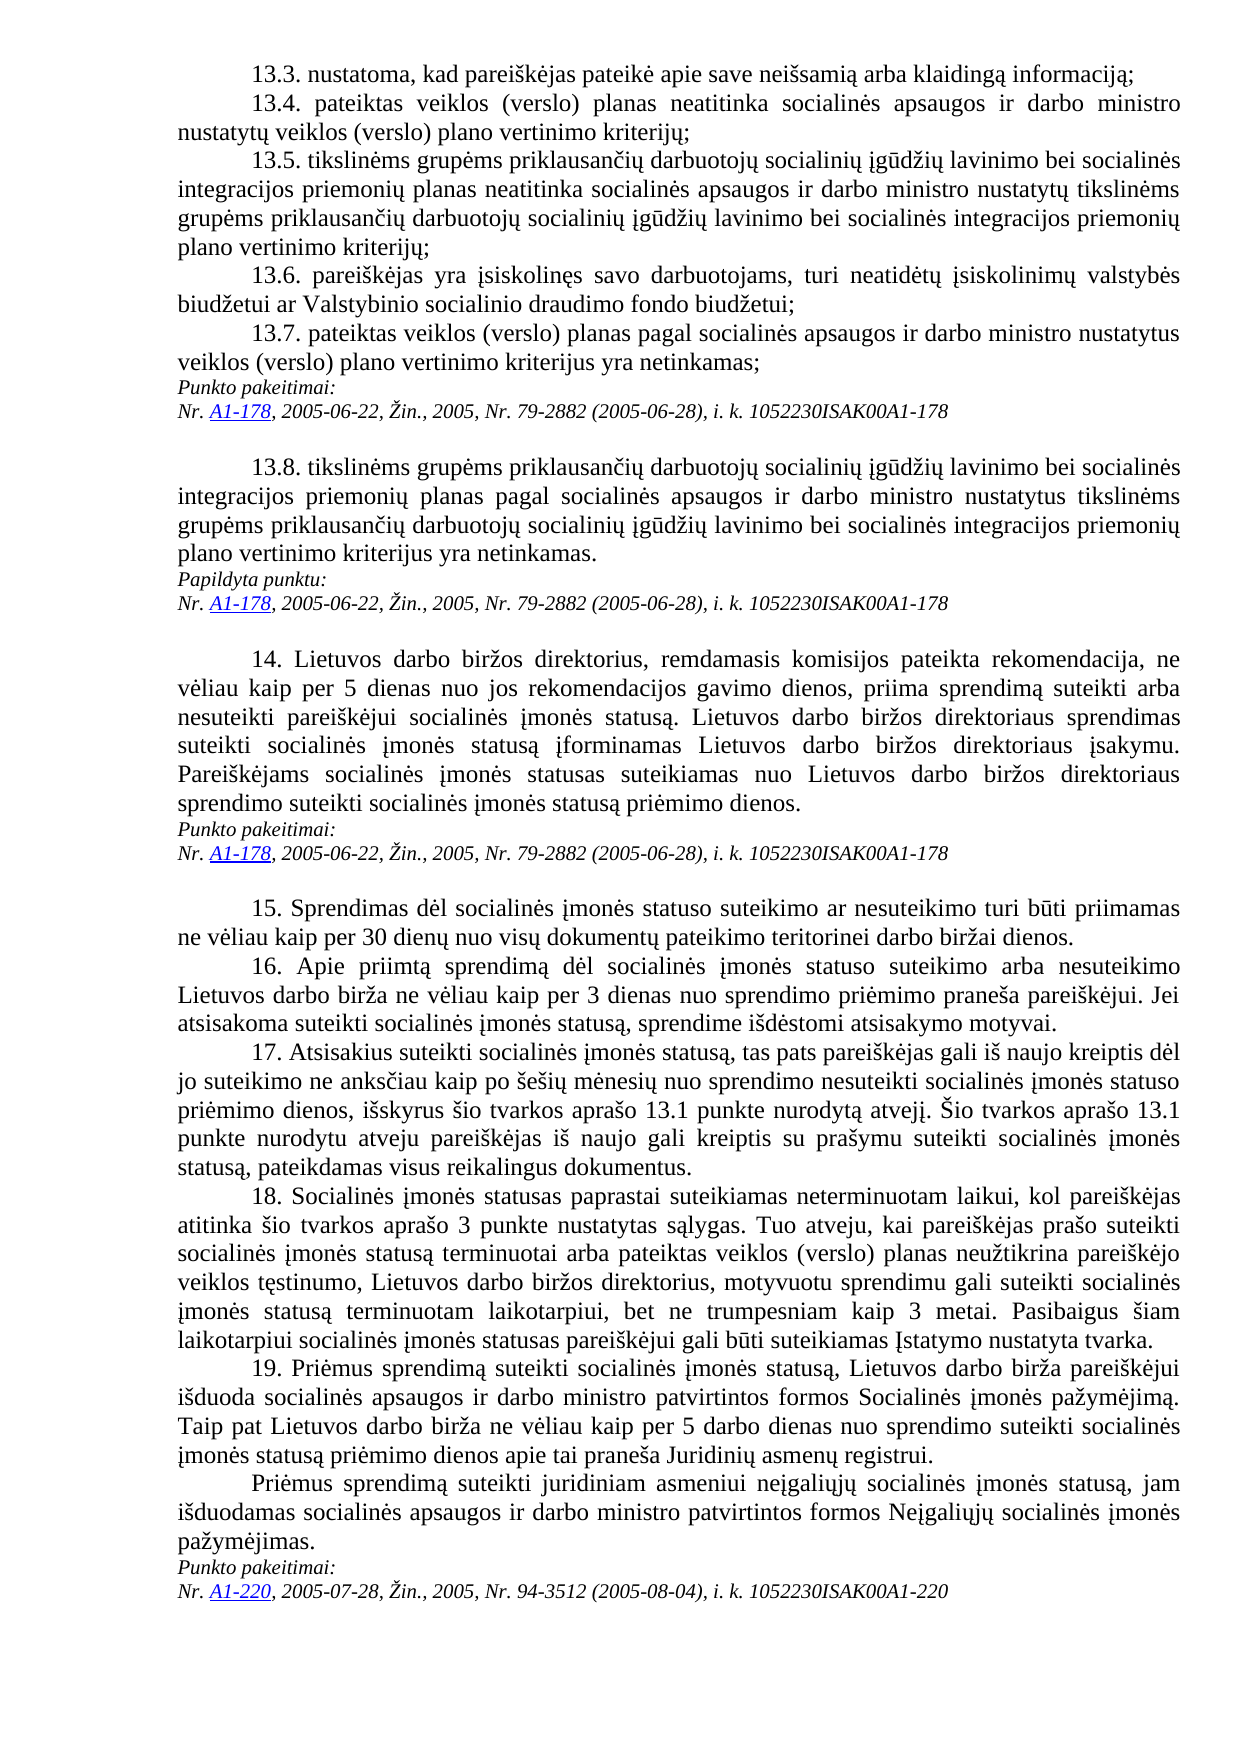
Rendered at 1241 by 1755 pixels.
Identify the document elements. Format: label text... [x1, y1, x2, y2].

text 14. Lietuvos darbo biržos direktorius, remdamasis komisijos pateikta rekomendacija, ne vėliau kaip per 5 dienas nuo jos rekomendacijos gavimo dienos, priima sprendimą suteikti arba nesuteikti pareiškėjui socialinės įmonės statusą. Lietuvos darbo biržos direktoriaus sprendimas suteikti socialinės įmonės statusą įforminamas Lietuvos darbo biržos direktoriaus įsakymu. Pareiškėjams socialinės įmonės statusas suteikiamas nuo Lietuvos darbo biržos direktoriaus sprendimo suteikti socialinės įmonės statusą priėmimo dienos. [177, 644, 1181, 817]
text Punkto pakeitimai: [177, 1555, 1181, 1579]
text Papildyta punktu: [177, 567, 1181, 591]
text 19. Priėmus sprendimą suteikti socialinės įmonės statusą, Lietuvos darbo birža pareiškėjui išduoda socialinės apsaugos ir darbo ministro patvirtintos formos Socialinės įmonės pažymėjimą. Taip pat Lietuvos darbo birža ne vėliau kaip per 5 darbo dienas nuo sprendimo suteikti socialinės įmonės statusą priėmimo dienos apie tai praneša Juridinių asmenų registrui. [177, 1353, 1181, 1468]
text 13.5. tikslinėms grupėms priklausančių darbuotojų socialinių įgūdžių lavinimo bei socialinės integracijos priemonių planas neatitinka socialinės apsaugos ir darbo ministro nustatytų tikslinėms grupėms priklausančių darbuotojų socialinių įgūdžių lavinimo bei socialinės integracijos priemonių plano vertinimo kriterijų; [177, 145, 1181, 260]
text 18. Socialinės įmonės statusas paprastai suteikiamas neterminuotam laikui, kol pareiškėjas atitinka šio tvarkos aprašo 3 punkte nustatytas sąlygas. Tuo atveju, kai pareiškėjas prašo suteikti socialinės įmonės statusą terminuotai arba pateiktas veiklos (verslo) planas neužtikrina pareiškėjo veiklos tęstinumo, Lietuvos darbo biržos direktorius, motyvuotu sprendimu gali suteikti socialinės įmonės statusą terminuotam laikotarpiui, bet ne trumpesniam kaip 3 metai. Pasibaigus šiam laikotarpiui socialinės įmonės statusas pareiškėjui gali būti suteikiamas Įstatymo nustatyta tvarka. [177, 1181, 1181, 1353]
text Nr. A1-178, 2005-06-22, Žin., 2005, Nr. 79-2882 (2005-06-28), i. k. 1052230ISAK00A1-178 [177, 591, 1181, 615]
text 13.3. nustatoma, kad pareiškėjas pateikė apie save neišsamią arba klaidingą informaciją; [177, 59, 1181, 88]
text Punkto pakeitimai: [177, 817, 1181, 841]
text Punkto pakeitimai: [177, 375, 1181, 399]
text 15. Sprendimas dėl socialinės įmonės statuso suteikimo ar nesuteikimo turi būti priimamas ne vėliau kaip per 30 dienų nuo visų dokumentų pateikimo teritorinei darbo biržai dienos. [177, 893, 1181, 951]
text 13.6. pareiškėjas yra įsiskolinęs savo darbuotojams, turi neatidėtų įsiskolinimų valstybės biudžetui ar Valstybinio socialinio draudimo fondo biudžetui; [177, 260, 1181, 318]
text Nr. A1-178, 2005-06-22, Žin., 2005, Nr. 79-2882 (2005-06-28), i. k. 1052230ISAK00A1-178 [177, 399, 1181, 423]
text 13.7. pateiktas veiklos (verslo) planas pagal socialinės apsaugos ir darbo ministro nustatytus veiklos (verslo) plano vertinimo kriterijus yra netinkamas; [177, 318, 1181, 375]
text 17. Atsisakius suteikti socialinės įmonės statusą, tas pats pareiškėjas gali iš naujo kreiptis dėl jo suteikimo ne anksčiau kaip po šešių mėnesių nuo sprendimo nesuteikti socialinės įmonės statuso priėmimo dienos, išskyrus šio tvarkos aprašo 13.1 punkte nurodytą atvejį. Šio tvarkos aprašo 13.1 punkte nurodytu atveju pareiškėjas iš naujo gali kreiptis su prašymu suteikti socialinės įmonės statusą, pateikdamas visus reikalingus dokumentus. [177, 1037, 1181, 1181]
text Nr. A1-220, 2005-07-28, Žin., 2005, Nr. 94-3512 (2005-08-04), i. k. 1052230ISAK00A1-220 [177, 1579, 1181, 1603]
text 13.4. pateiktas veiklos (verslo) planas neatitinka socialinės apsaugos ir darbo ministro nustatytų veiklos (verslo) plano vertinimo kriterijų; [177, 88, 1181, 145]
text 16. Apie priimtą sprendimą dėl socialinės įmonės statuso suteikimo arba nesuteikimo Lietuvos darbo birža ne vėliau kaip per 3 dienas nuo sprendimo priėmimo praneša pareiškėjui. Jei atsisakoma suteikti socialinės įmonės statusą, sprendime išdėstomi atsisakymo motyvai. [177, 951, 1181, 1037]
text Nr. A1-178, 2005-06-22, Žin., 2005, Nr. 79-2882 (2005-06-28), i. k. 1052230ISAK00A1-178 [177, 841, 1181, 865]
text 13.8. tikslinėms grupėms priklausančių darbuotojų socialinių įgūdžių lavinimo bei socialinės integracijos priemonių planas pagal socialinės apsaugos ir darbo ministro nustatytus tikslinėms grupėms priklausančių darbuotojų socialinių įgūdžių lavinimo bei socialinės integracijos priemonių plano vertinimo kriterijus yra netinkamas. [177, 452, 1181, 567]
text Priėmus sprendimą suteikti juridiniam asmeniui neįgaliųjų socialinės įmonės statusą, jam išduodamas socialinės apsaugos ir darbo ministro patvirtintos formos Neįgaliųjų socialinės įmonės pažymėjimas. [177, 1468, 1181, 1555]
